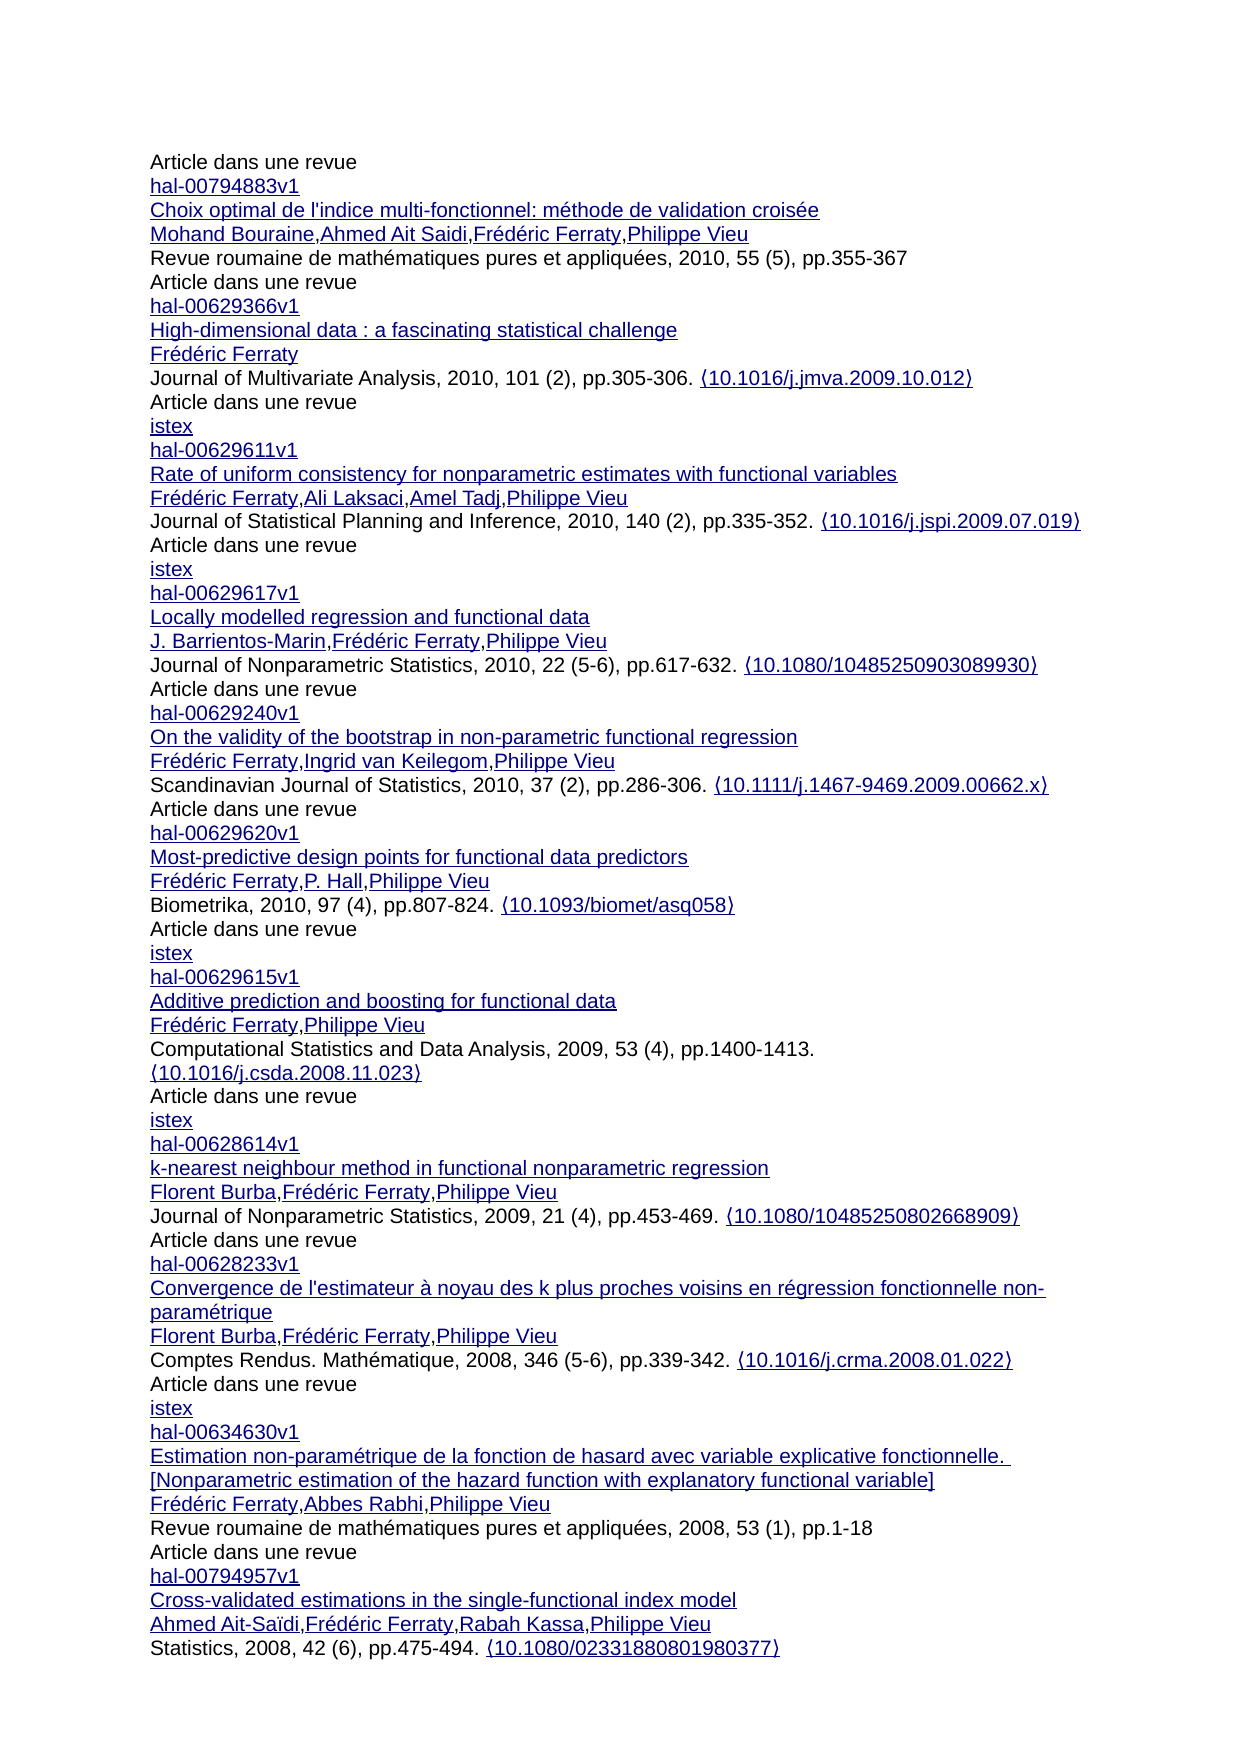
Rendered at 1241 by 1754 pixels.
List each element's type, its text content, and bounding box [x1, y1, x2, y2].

table_cell Rate of uniform consistency for nonparametric estimates with functional variables Frédéric Ferraty,Ali Laksaci,Amel Tadj,Philippe Vieu Journal of Statistical Planning and Inference, 2010, 140 (2), pp.335-352. ⟨10.1016/j.jspi.2009.07.019⟩ Article dans une revue istex hal-00629617v1 [150, 461, 1090, 605]
table_cell Additive prediction and boosting for functional data Frédéric Ferraty,Philippe Vieu Computational Statistics and Data Analysis, 2009, 53 (4), pp.1400-1413. ⟨10.1016/j.csda.2008.11.023⟩ Article dans une revue istex hal-00628614v1 [150, 989, 1090, 1156]
table_cell Locally modelled regression and functional data J. Barrientos-Marin,Frédéric Ferraty,Philippe Vieu Journal of Nonparametric Statistics, 2010, 22 (5-6), pp.617-632. ⟨10.1080/10485250903089930⟩ Article dans une revue hal-00629240v1 [150, 605, 1090, 725]
table_cell k-nearest neighbour method in functional nonparametric regression Florent Burba,Frédéric Ferraty,Philippe Vieu Journal of Nonparametric Statistics, 2009, 21 (4), pp.453-469. ⟨10.1080/10485250802668909⟩ Article dans une revue hal-00628233v1 [150, 1156, 1090, 1276]
table_cell On the validity of the bootstrap in non-parametric functional regression Frédéric Ferraty,Ingrid van Keilegom,Philippe Vieu Scandinavian Journal of Statistics, 2010, 37 (2), pp.286-306. ⟨10.1111/j.1467-9469.2009.00662.x⟩ Article dans une revue hal-00629620v1 [150, 725, 1090, 845]
table_cell High-dimensional data : a fascinating statistical challenge Frédéric Ferraty Journal of Multivariate Analysis, 2010, 101 (2), pp.305-306. ⟨10.1016/j.jmva.2009.10.012⟩ Article dans une revue istex hal-00629611v1 [150, 318, 1090, 461]
table_cell Cross-validated estimations in the single-functional index model Ahmed Ait-Saïdi,Frédéric Ferraty,Rabah Kassa,Philippe Vieu Statistics, 2008, 42 (6), pp.475-494. ⟨10.1080/02331880801980377⟩ [150, 1588, 1090, 1659]
table_cell Estimation non-paramétrique de la fonction de hasard avec variable explicative fonctionnelle. [Nonparametric estimation of the hazard function with explanatory functional variable] Frédéric Ferraty,Abbes Rabhi,Philippe Vieu Revue roumaine de mathématiques pures et appliquées, 2008, 53 (1), pp.1-18 Article dans une revue hal-00794957v1 [150, 1444, 1090, 1587]
table_cell Article dans une revue hal-00794883v1 [150, 150, 1090, 198]
table_cell Choix optimal de l'indice multi-fonctionnel: méthode de validation croisée Mohand Bouraine,Ahmed Ait Saidi,Frédéric Ferraty,Philippe Vieu Revue roumaine de mathématiques pures et appliquées, 2010, 55 (5), pp.355-367 Article dans une revue hal-00629366v1 [150, 198, 1090, 318]
table_cell Most-predictive design points for functional data predictors Frédéric Ferraty,P. Hall,Philippe Vieu Biometrika, 2010, 97 (4), pp.807-824. ⟨10.1093/biomet/asq058⟩ Article dans une revue istex hal-00629615v1 [150, 845, 1090, 988]
table_cell Convergence de l'estimateur à noyau des k plus proches voisins en régression fonctionnelle non-paramétrique Florent Burba,Frédéric Ferraty,Philippe Vieu Comptes Rendus. Mathématique, 2008, 346 (5-6), pp.339-342. ⟨10.1016/j.crma.2008.01.022⟩ Article dans une revue istex hal-00634630v1 [150, 1276, 1090, 1444]
